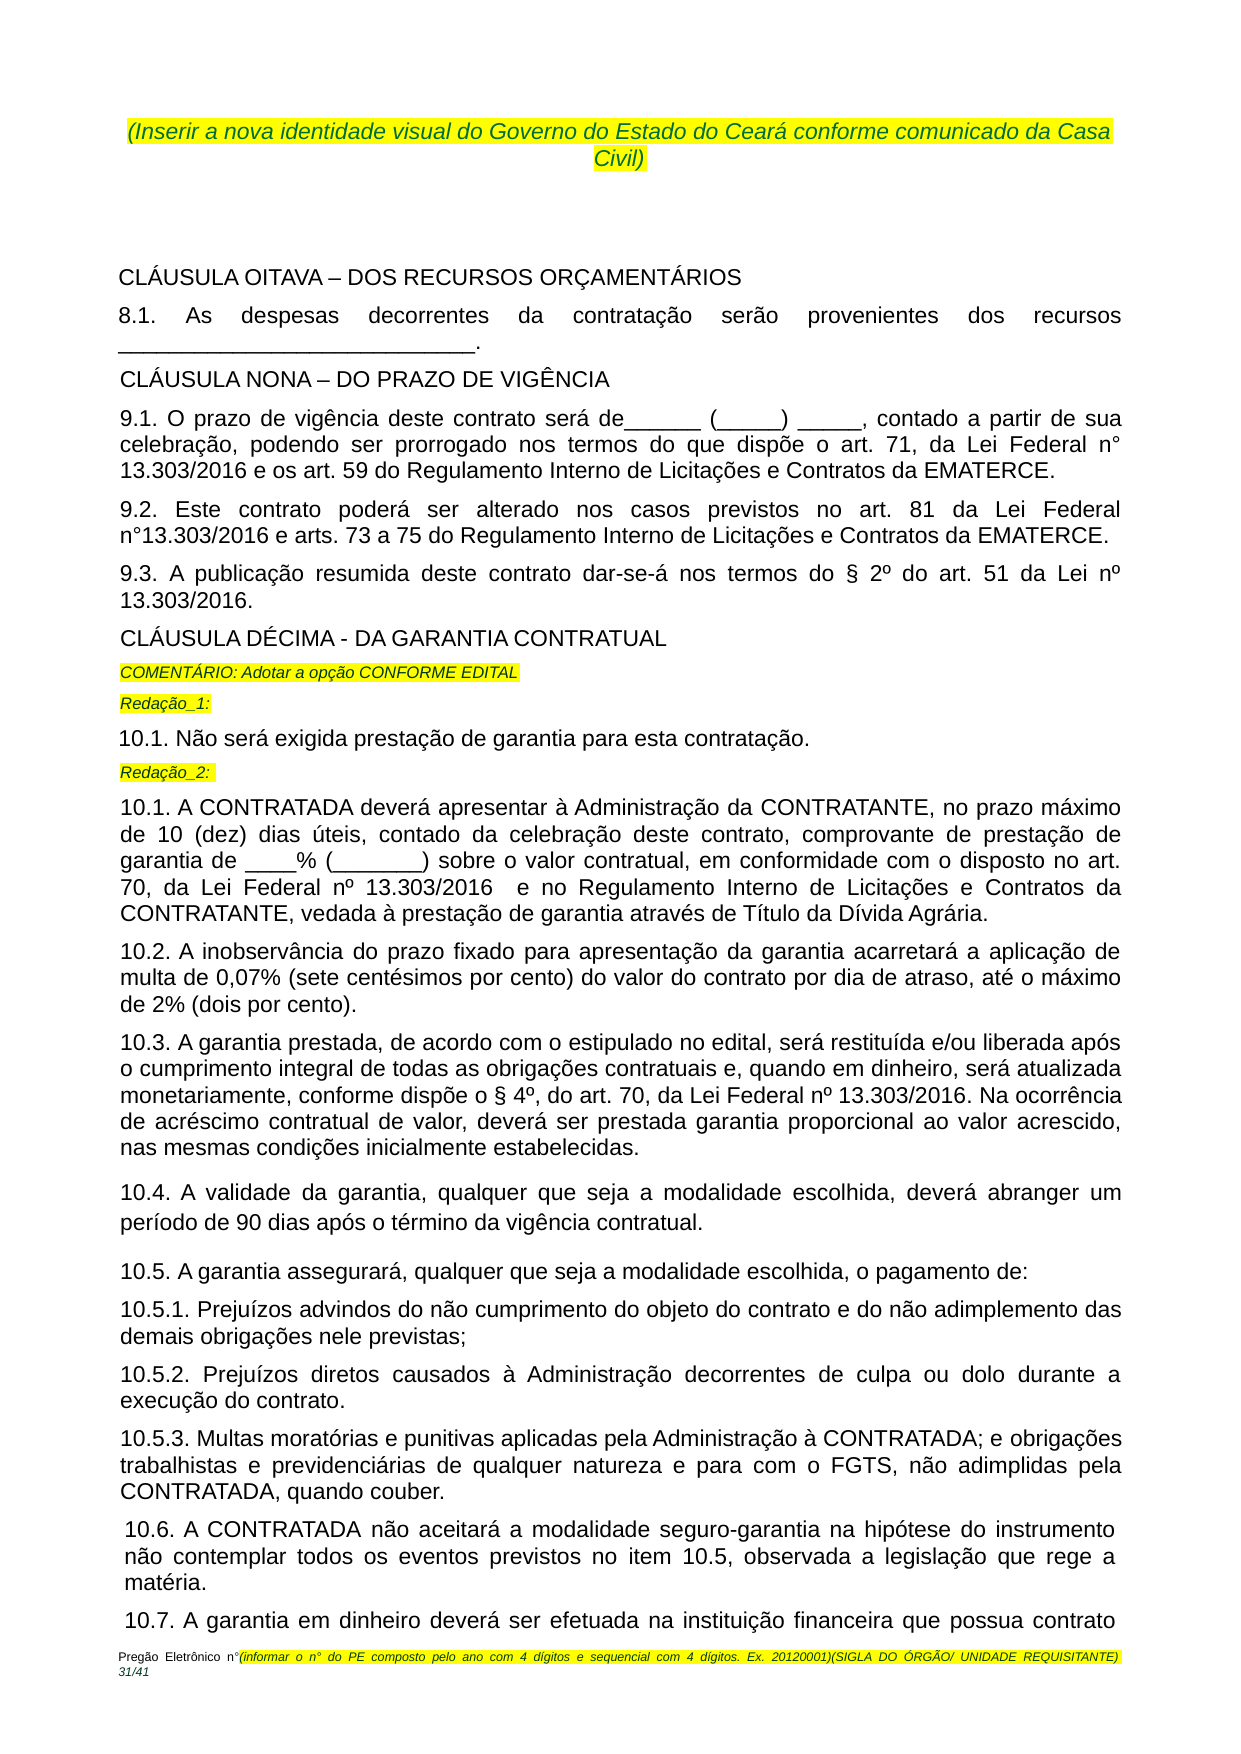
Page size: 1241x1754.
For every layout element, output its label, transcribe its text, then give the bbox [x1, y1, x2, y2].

text 10.5. A garantia assegurará, qualquer que seja a modalidade escolhida, o pagamento de: [120, 1258, 1122, 1284]
text Redação_2: [120, 763, 1122, 782]
text Redação_1: [120, 694, 1122, 713]
text COMENTÁRIO: Adotar a opção CONFORME EDITAL [120, 663, 1122, 682]
text 9.1. O prazo de vigência deste contrato será de______ (_____) _____, contado a partir de sua celebração, podendo ser prorrogado nos termos do que dispõe o art. 71, da Lei Federal n° 13.303/2016 e os art. 59 do Regulamento Interno de Licitações e Contratos da EMATERCE. [119, 405, 1122, 484]
text 10.2. A inobservância do prazo fixado para apresentação da garantia acarretará a aplicação de multa de 0,07% (sete centésimos por cento) do valor do contrato por dia de atraso, até o máximo de 2% (dois por cento). [120, 938, 1122, 1017]
text 10.1. Não será exigida prestação de garantia para esta contratação. [118, 725, 1122, 751]
text 10.3. A garantia prestada, de acordo com o estipulado no edital, será restituída e/ou liberada após o cumprimento integral de todas as obrigações contratuais e, quando em dinheiro, será atualizada monetariamente, conforme dispõe o § 4º, do art. 70, da Lei Federal nº 13.303/2016. Na ocorrência de acréscimo contratual de valor, deverá ser prestada garantia proporcional ao valor acrescido, nas mesmas condições inicialmente estabelecidas. [120, 1029, 1122, 1161]
text 10.5.3. Multas moratórias e punitivas aplicadas pela Administração à CONTRATADA; e obrigações trabalhistas e previdenciárias de qualquer natureza e para com o FGTS, não adimplidas pela CONTRATADA, quando couber. [120, 1425, 1122, 1504]
text 9.3. A publicação resumida deste contrato dar-se-á nos termos do § 2º do art. 51 da Lei nº 13.303/2016. [119, 560, 1122, 613]
text 10.6. A CONTRATADA não aceitará a modalidade seguro-garantia na hipótese do instrumento não contemplar todos os eventos previstos no item 10.5, observada a legislação que rege a matéria. [124, 1516, 1116, 1595]
text CLÁUSULA OITAVA – DOS RECURSOS ORÇAMENTÁRIOS [118, 264, 1122, 290]
text 10.1. A CONTRATADA deverá apresentar à Administração da CONTRATANTE, no prazo máximo de 10 (dez) dias úteis, contado da celebração deste contrato, comprovante de prestação de garantia de ____% (_______) sobre o valor contratual, em conformidade com o disposto no art. 70, da Lei Federal nº 13.303/2016 e no Regulamento Interno de Licitações e Contratos da CONTRATANTE, vedada à prestação de garantia através de Título da Dívida Agrária. [120, 794, 1122, 926]
text 9.2. Este contrato poderá ser alterado nos casos previstos no art. 81 da Lei Federal n°13.303/2016 e arts. 73 a 75 do Regulamento Interno de Licitações e Contratos da EMATERCE. [119, 496, 1122, 548]
list 10.4. A validade da garantia, qualquer que seja a modalidade escolhida, deverá abranger um período de 90 dias após o término da vigência contratual. [120, 1179, 1122, 1236]
text CLÁUSULA DÉCIMA - DA GARANTIA CONTRATUAL [120, 625, 1122, 651]
text 10.5.2. Prejuízos diretos causados à Administração decorrentes de culpa ou dolo durante a execução do contrato. [120, 1361, 1122, 1413]
text 10.5.1. Prejuízos advindos do não cumprimento do objeto do contrato e do não adimplemento das demais obrigações nele previstas; [120, 1296, 1122, 1349]
text 8.1. As despesas decorrentes da contratação serão provenientes dos recursos ____________________________. [118, 302, 1122, 354]
text CLÁUSULA NONA – DO PRAZO DE VIGÊNCIA [119, 366, 1122, 393]
text 10.7. A garantia em dinheiro deverá ser efetuada na instituição financeira que possua contrato [124, 1607, 1116, 1634]
